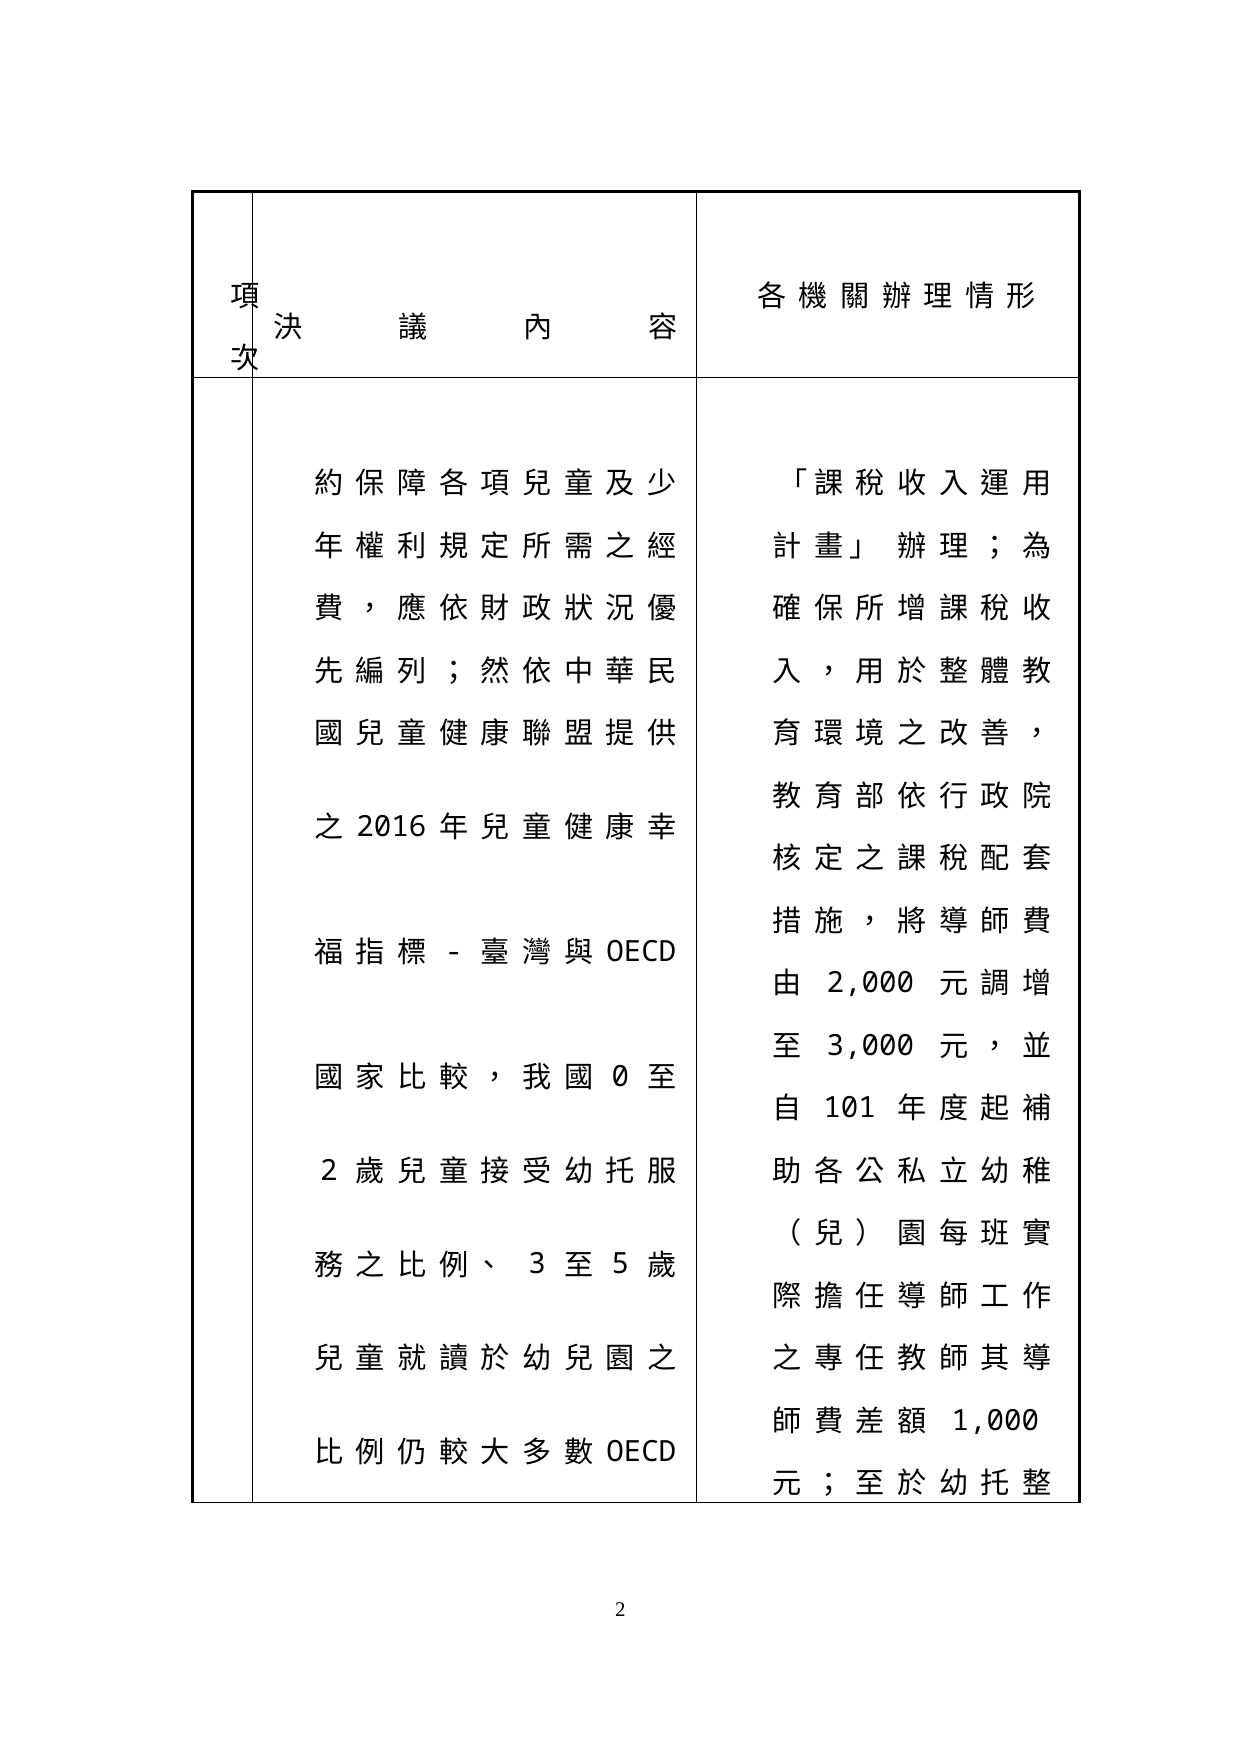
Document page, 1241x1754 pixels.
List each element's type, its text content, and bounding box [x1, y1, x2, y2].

table_cell 「課稅收入運用計畫」辦理；為確保所增課稅收入，用於整體教育環境之改善，教育部依行政院核定之課稅配套措施，將導師費由2,000元調增至3,000元，並自101年度起補助各公私立幼稚（兒）園每班實際擔任導師工作之專任教師其導師費差額1,000元；至於幼托整 [697, 378, 1078, 1502]
table_header 各機關辦理情形 [697, 193, 1078, 377]
table_header 決 議 內 容 [253, 193, 696, 377]
table_cell 【通案決議】 (十二)有鑑於我國於103年度公布兒童權利公約施行法，明定各級政府機關執行公約保障各項兒童及少年權利規定所需之經費，應依財政狀況優先編列；然依中華民國兒童健康聯盟提供之2016年兒童健康幸福指標-臺灣與OECD國家比較，我國0至2歲兒童接受幼托服務之比例、3至5歲兒童就讀於幼兒園之比例仍較大多數OECD國家為差；目前我國幼兒園教師與教保員能量不足且薪水偏低，而對於各種幼兒園之補助不僅複雜且不公平，爰建請政府應研擬透過更公平的育兒津貼方式，並研議儘早落實行政院宣示「私立幼兒園導師費與教保津貼每月均達3千元」，保障幼教人員薪資，以達到家長、教師、業者、幼兒乃致國家之多贏局面。 [253, 378, 696, 1502]
table_cell 1. [194, 378, 252, 1502]
table_header 項次 [194, 193, 252, 377]
